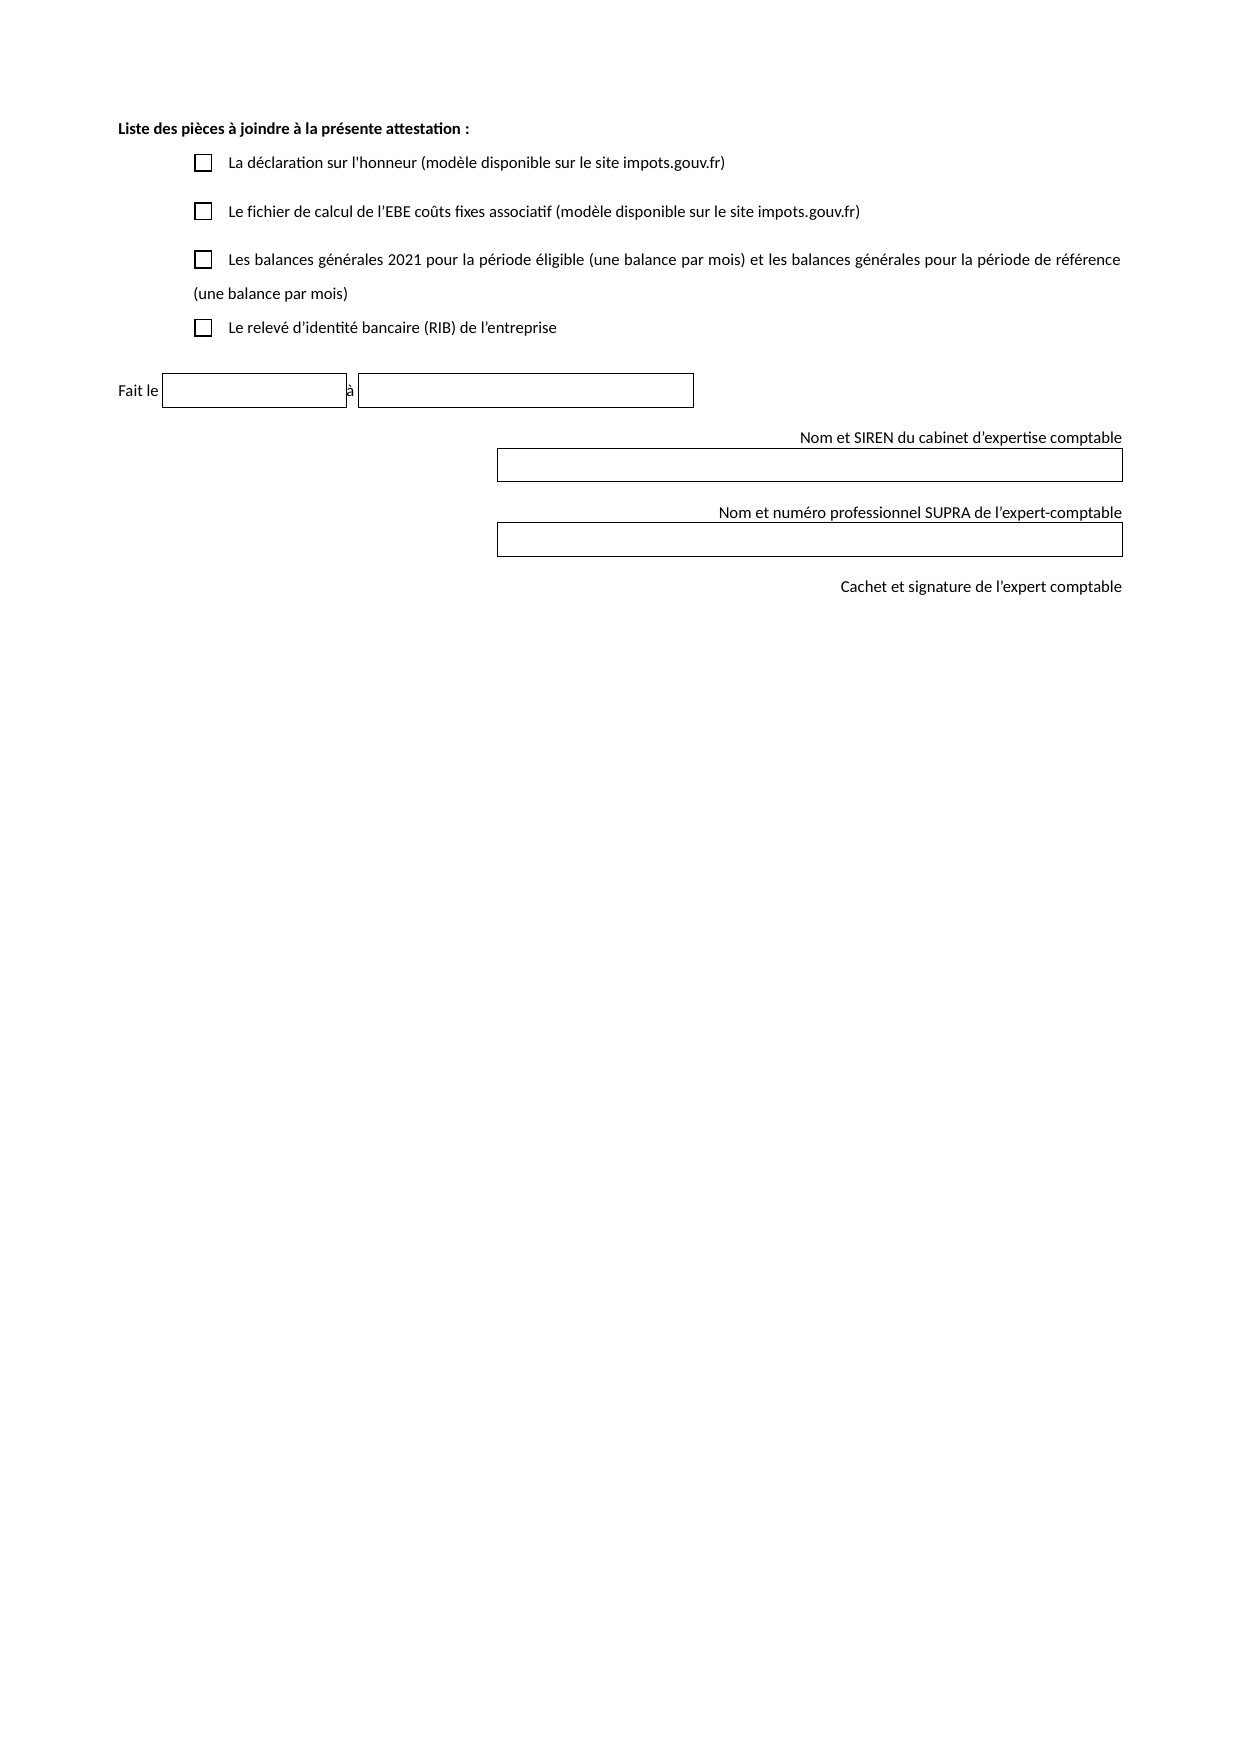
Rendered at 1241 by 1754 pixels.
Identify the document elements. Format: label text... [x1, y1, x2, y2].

list Le relevé d’identité bancaire (RIB) de l’entreprise [228, 304, 1122, 352]
text Nom et SIREN du cabinet d’expertise comptable [118, 427, 1122, 448]
list [156, 304, 193, 352]
list La déclaration sur l'honneur (modèle disponible sur le site impots.gouv.fr) [228, 139, 1122, 187]
list Le fichier de calcul de l’EBE coûts fixes associatif (modèle disponible sur le site impots.gouv.fr) [228, 187, 1122, 235]
text [694, 373, 1122, 407]
list Les balances générales 2021 pour la période éligible (une balance par mois) et les balances générales pour la période de référence (une balance par mois) [156, 236, 1122, 303]
text Cachet et signature de l’expert comptable [118, 576, 1122, 597]
text Liste des pièces à joindre à la présente attestation : [118, 118, 1122, 138]
text Fait le [118, 373, 162, 407]
list [156, 139, 193, 187]
text à [347, 373, 358, 407]
text Nom et numéro professionnel SUPRA de l’expert-comptable [118, 502, 1122, 522]
